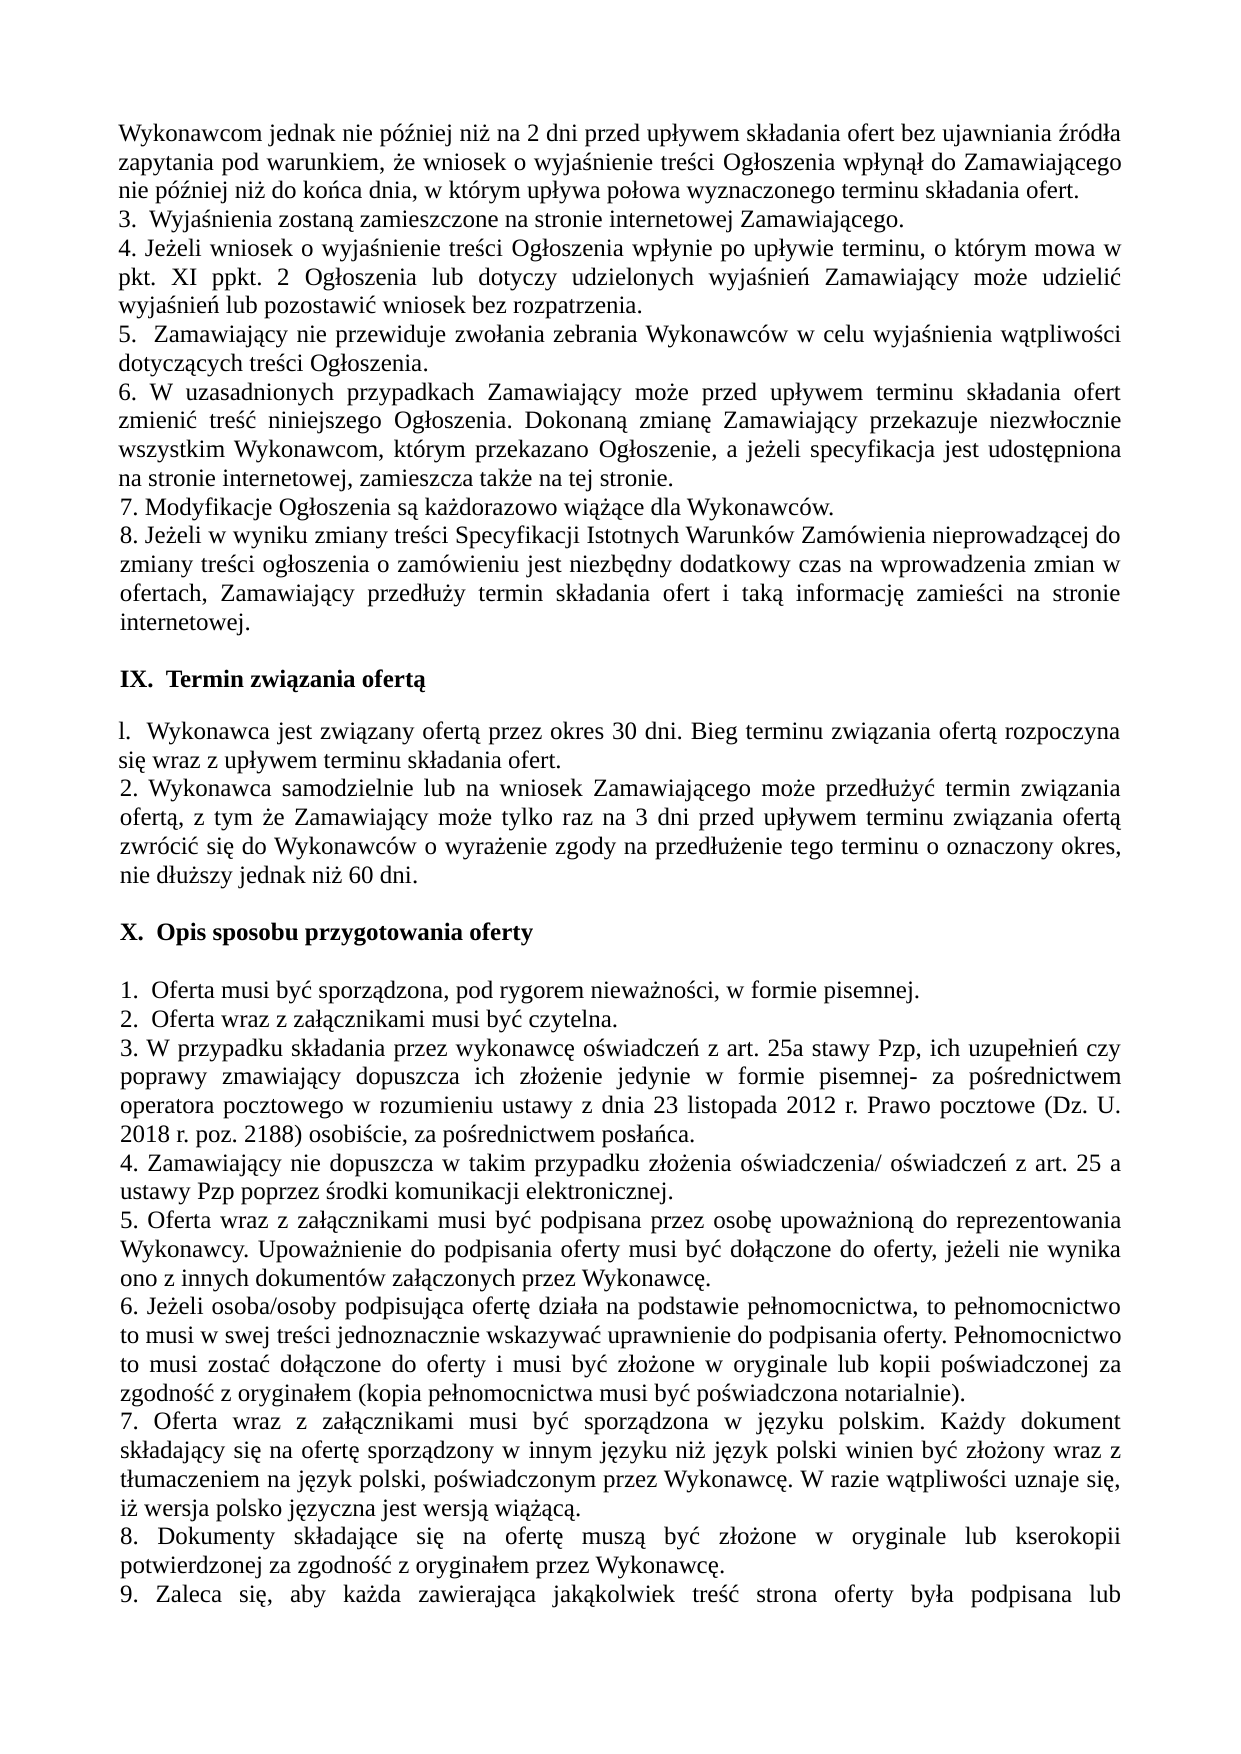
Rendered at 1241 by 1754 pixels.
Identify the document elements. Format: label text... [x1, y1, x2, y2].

text 7. Oferta wraz z załącznikami musi być sporządzona w języku polskim. Każdy dokument składający się na ofertę sporządzony w innym języku niż język polski winien być złożony wraz z tłumaczeniem na język polski, poświadczonym przez Wykonawcę. W razie wątpliwości uznaje się, iż wersja polsko języczna jest wersją wiążącą. [120, 1406, 1122, 1521]
text 1. Oferta musi być sporządzona, pod rygorem nieważności, w formie pisemnej. [120, 975, 1122, 1004]
text 9. Zaleca się, aby każda zawierająca jakąkolwiek treść strona oferty była podpisana lub [120, 1579, 1122, 1608]
text 4. Zamawiający nie dopuszcza w takim przypadku złożenia oświadczenia/ oświadczeń z art. 25 a ustawy Pzp poprzez środki komunikacji elektronicznej. [120, 1148, 1122, 1205]
text 5. Oferta wraz z załącznikami musi być podpisana przez osobę upoważnioną do reprezentowania Wykonawcy. Upoważnienie do podpisania oferty musi być dołączone do oferty, jeżeli nie wynika ono z innych dokumentów załączonych przez Wykonawcę. [120, 1205, 1122, 1291]
text 8. Dokumenty składające się na ofertę muszą być złożone w oryginale lub kserokopii potwierdzonej za zgodność z oryginałem przez Wykonawcę. [120, 1521, 1122, 1579]
text Wykonawcom jednak nie później niż na 2 dni przed upływem składania ofert bez ujawniania źródła zapytania pod warunkiem, że wniosek o wyjaśnienie treści Ogłoszenia wpłynął do Zamawiającego nie później niż do końca dnia, w którym upływa połowa wyznaczonego terminu składania ofert. [118, 118, 1122, 204]
text 3. W przypadku składania przez wykonawcę oświadczeń z art. 25a stawy Pzp, ich uzupełnień czy poprawy zmawiający dopuszcza ich złożenie jedynie w formie pisemnej- za pośrednictwem operatora pocztowego w rozumieniu ustawy z dnia 23 listopada 2012 r. Prawo pocztowe (Dz. U. 2018 r. poz. 2188) osobiście, za pośrednictwem posłańca. [120, 1033, 1122, 1148]
text 6. W uzasadnionych przypadkach Zamawiający może przed upływem terminu składania ofert zmienić treść niniejszego Ogłoszenia. Dokonaną zmianę Zamawiający przekazuje niezwłocznie wszystkim Wykonawcom, którym przekazano Ogłoszenie, a jeżeli specyfikacja jest udostępniona na stronie internetowej, zamieszcza także na tej stronie. [118, 377, 1122, 492]
text IX. Termin związania ofertą [119, 664, 1122, 693]
text 4. Jeżeli wniosek o wyjaśnienie treści Ogłoszenia wpłynie po upływie terminu, o którym mowa w pkt. XI ppkt. 2 Ogłoszenia lub dotyczy udzielonych wyjaśnień Zamawiający może udzielić wyjaśnień lub pozostawić wniosek bez rozpatrzenia. [118, 233, 1122, 319]
text 5. Zamawiający nie przewiduje zwołania zebrania Wykonawców w celu wyjaśnienia wątpliwości dotyczących treści Ogłoszenia. [118, 319, 1122, 377]
text 2. Wykonawca samodzielnie lub na wniosek Zamawiającego może przedłużyć termin związania ofertą, z tym że Zamawiający może tylko raz na 3 dni przed upływem terminu związania ofertą zwrócić się do Wykonawców o wyrażenie zgody na przedłużenie tego terminu o oznaczony okres, nie dłuższy jednak niż 60 dni. [119, 773, 1122, 888]
text l. Wykonawca jest związany ofertą przez okres 30 dni. Bieg terminu związania ofertą rozpoczyna się wraz z upływem terminu składania ofert. [118, 716, 1122, 773]
text X. Opis sposobu przygotowania oferty [119, 917, 1122, 946]
text 3. Wyjaśnienia zostaną zamieszczone na stronie internetowej Zamawiającego. [118, 204, 1122, 233]
text 8. Jeżeli w wyniku zmiany treści Specyfikacji Istotnych Warunków Zamówienia nieprowadzącej do zmiany treści ogłoszenia o zamówieniu jest niezbędny dodatkowy czas na wprowadzenia zmian w ofertach, Zamawiający przedłuży termin składania ofert i taką informację zamieści na stronie internetowej. [119, 521, 1122, 636]
text 6. Jeżeli osoba/osoby podpisująca ofertę działa na podstawie pełnomocnictwa, to pełnomocnictwo to musi w swej treści jednoznacznie wskazywać uprawnienie do podpisania oferty. Pełnomocnictwo to musi zostać dołączone do oferty i musi być złożone w oryginale lub kopii poświadczonej za zgodność z oryginałem (kopia pełnomocnictwa musi być poświadczona notarialnie). [120, 1291, 1122, 1406]
text 2. Oferta wraz z załącznikami musi być czytelna. [120, 1004, 1122, 1033]
text 7. Modyfikacje Ogłoszenia są każdorazowo wiążące dla Wykonawców. [119, 492, 1122, 521]
